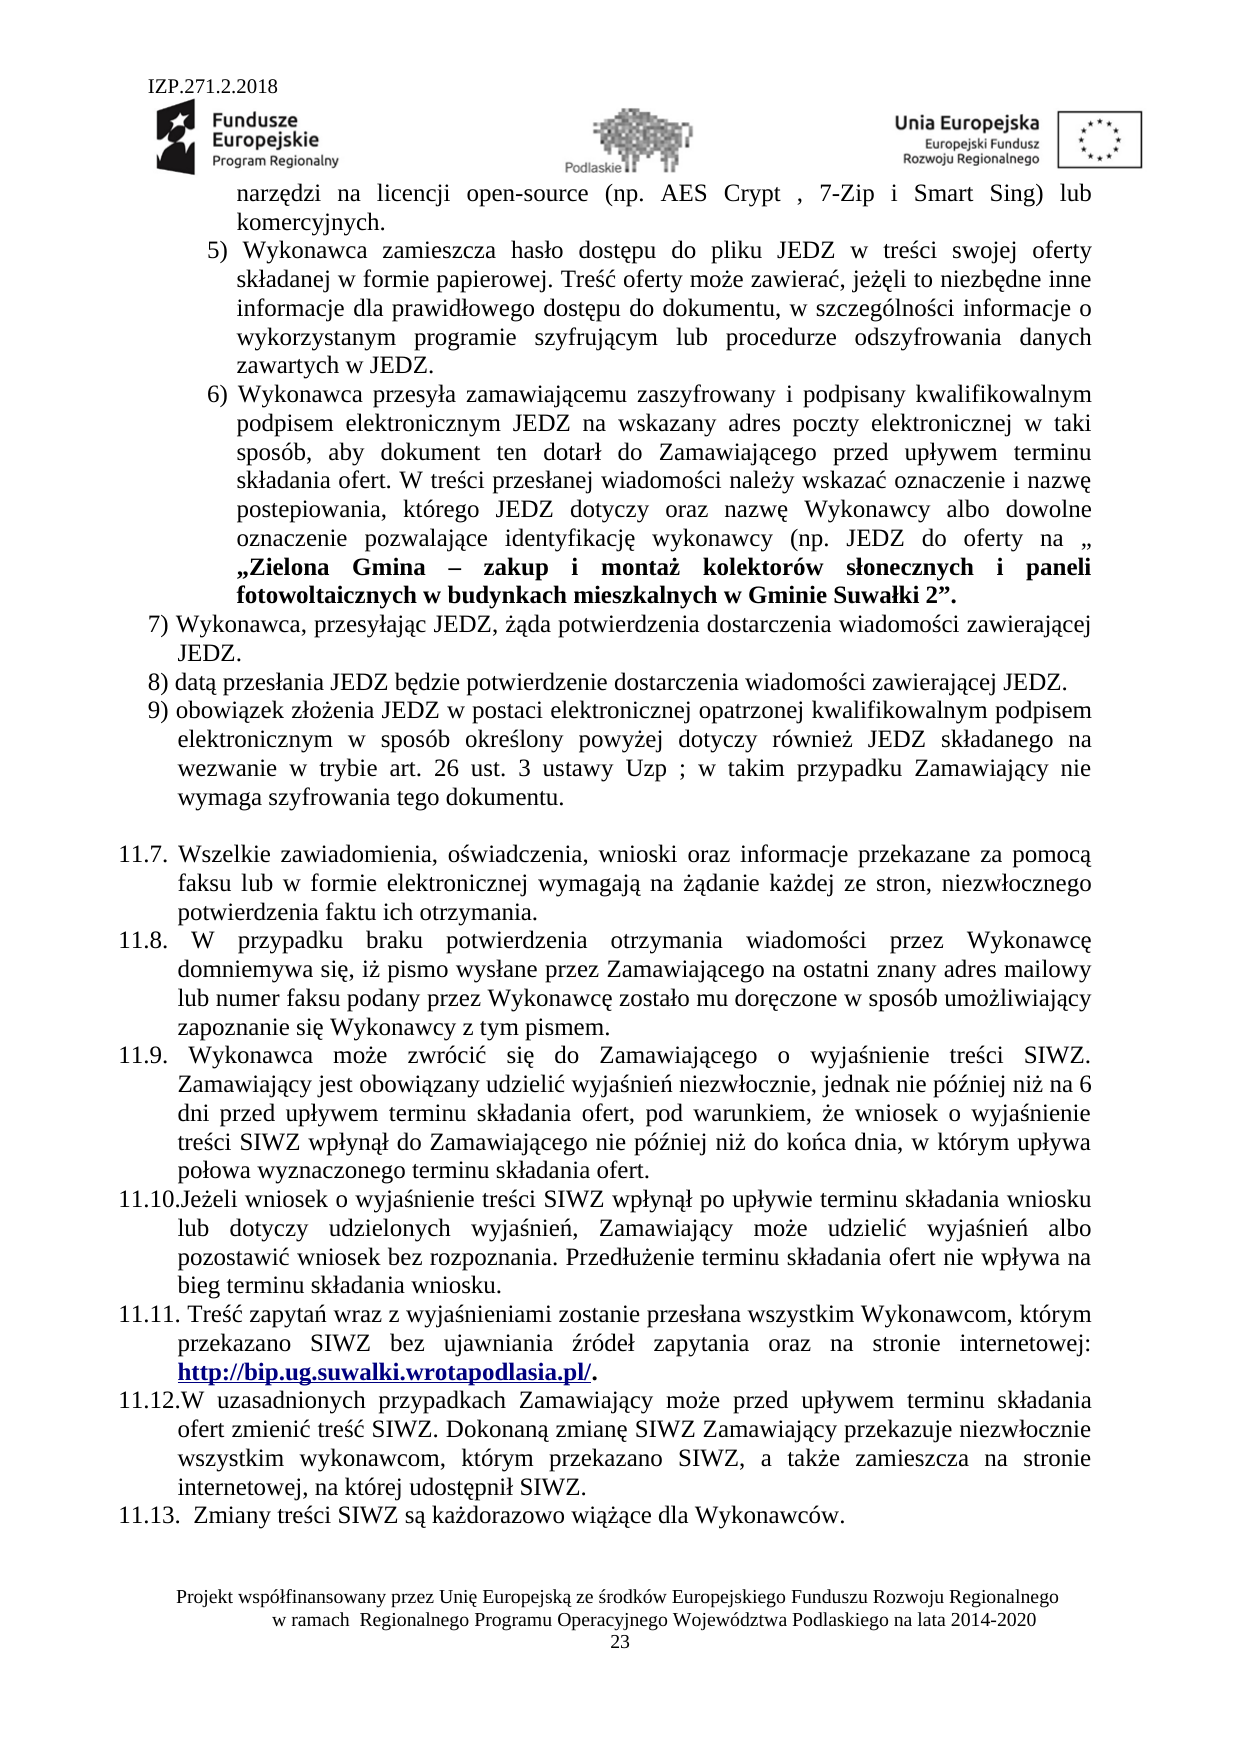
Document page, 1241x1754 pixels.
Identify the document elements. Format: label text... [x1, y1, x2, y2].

text 11.11. Treść zapytań wraz z wyjaśnieniami zostanie przesłana wszystkim Wykonawcom, którym przekazano SIWZ bez ujawniania źródeł zapytania oraz na stronie internetowej: http://bip.ug.suwalki.wrotapodlasia.pl/. [118, 1299, 1092, 1385]
text 11.13. Zmiany treści SIWZ są każdorazowo wiążące dla Wykonawców. [118, 1500, 1092, 1529]
text 11.7. Wszelkie zawiadomienia, oświadczenia, wnioski oraz informacje przekazane za pomocą faksu lub w formie elektronicznej wymagają na żądanie każdej ze stron, niezwłocznego potwierdzenia faktu ich otrzymania. [118, 839, 1092, 925]
text 11.9. Wykonawca może zwrócić się do Zamawiającego o wyjaśnienie treści SIWZ. Zamawiający jest obowiązany udzielić wyjaśnień niezwłocznie, jednak nie później niż na 6 dni przed upływem terminu składania ofert, pod warunkiem, że wniosek o wyjaśnienie treści SIWZ wpłynął do Zamawiającego nie później niż do końca dnia, w którym upływa połowa wyznaczonego terminu składania ofert. [118, 1040, 1092, 1184]
text 11.10.Jeżeli wniosek o wyjaśnienie treści SIWZ wpłynął po upływie terminu składania wniosku lub dotyczy udzielonych wyjaśnień, Zamawiający może udzielić wyjaśnień albo pozostawić wniosek bez rozpoznania. Przedłużenie terminu składania ofert nie wpływa na bieg terminu składania wniosku. [118, 1184, 1092, 1299]
text 5) Wykonawca zamieszcza hasło dostępu do pliku JEDZ w treści swojej oferty składanej w formie papierowej. Treść oferty może zawierać, jeżęli to niezbędne inne informacje dla prawidłowego dostępu do dokumentu, w szczególności informacje o wykorzystanym programie szyfrującym lub procedurze odszyfrowania danych zawartych w JEDZ. [207, 235, 1092, 379]
text 11.8. W przypadku braku potwierdzenia otrzymania wiadomości przez Wykonawcę domniemywa się, iż pismo wysłane przez Zamawiającego na ostatni znany adres mailowy lub numer faksu podany przez Wykonawcę zostało mu doręczone w sposób umożliwiający zapoznanie się Wykonawcy z tym pismem. [118, 925, 1092, 1040]
text 11.12.W uzasadnionych przypadkach Zamawiający może przed upływem terminu składania ofert zmienić treść SIWZ. Dokonaną zmianę SIWZ Zamawiający przekazuje niezwłocznie wszystkim wykonawcom, którym przekazano SIWZ, a także zamieszcza na stronie internetowej, na której udostępnił SIWZ. [118, 1385, 1092, 1500]
text 6) Wykonawca przesyła zamawiającemu zaszyfrowany i podpisany kwalifikowalnym podpisem elektronicznym JEDZ na wskazany adres poczty elektronicznej w taki sposób, aby dokument ten dotarł do Zamawiającego przed upływem terminu składania ofert. W treści przesłanej wiadomości należy wskazać oznaczenie i nazwę postepiowania, którego JEDZ dotyczy oraz nazwę Wykonawcy albo dowolne oznaczenie pozwalające identyfikację wykonawcy (np. JEDZ do oferty na „ „Zielona Gmina – zakup i montaż kolektorów słonecznych i paneli fotowoltaicznych w budynkach mieszkalnych w Gminie Suwałki 2”. [207, 379, 1092, 609]
text narzędzi na licencji open-source (np. AES Crypt , 7-Zip i Smart Sing) lub komercyjnych. [207, 178, 1092, 235]
text 7) Wykonawca, przesyłając JEDZ, żąda potwierdzenia dostarczenia wiadomości zawierającej JEDZ. [148, 609, 1092, 667]
text 8) datą przesłania JEDZ będzie potwierdzenie dostarczenia wiadomości zawierającej JEDZ. [148, 667, 1092, 695]
text 9) obowiązek złożenia JEDZ w postaci elektronicznej opatrzonej kwalifikowalnym podpisem elektronicznym w sposób określony powyżej dotyczy również JEDZ składanego na wezwanie w trybie art. 26 ust. 3 ustawy Uzp ; w takim przypadku Zamawiający nie wymaga szyfrowania tego dokumentu. [148, 695, 1092, 810]
